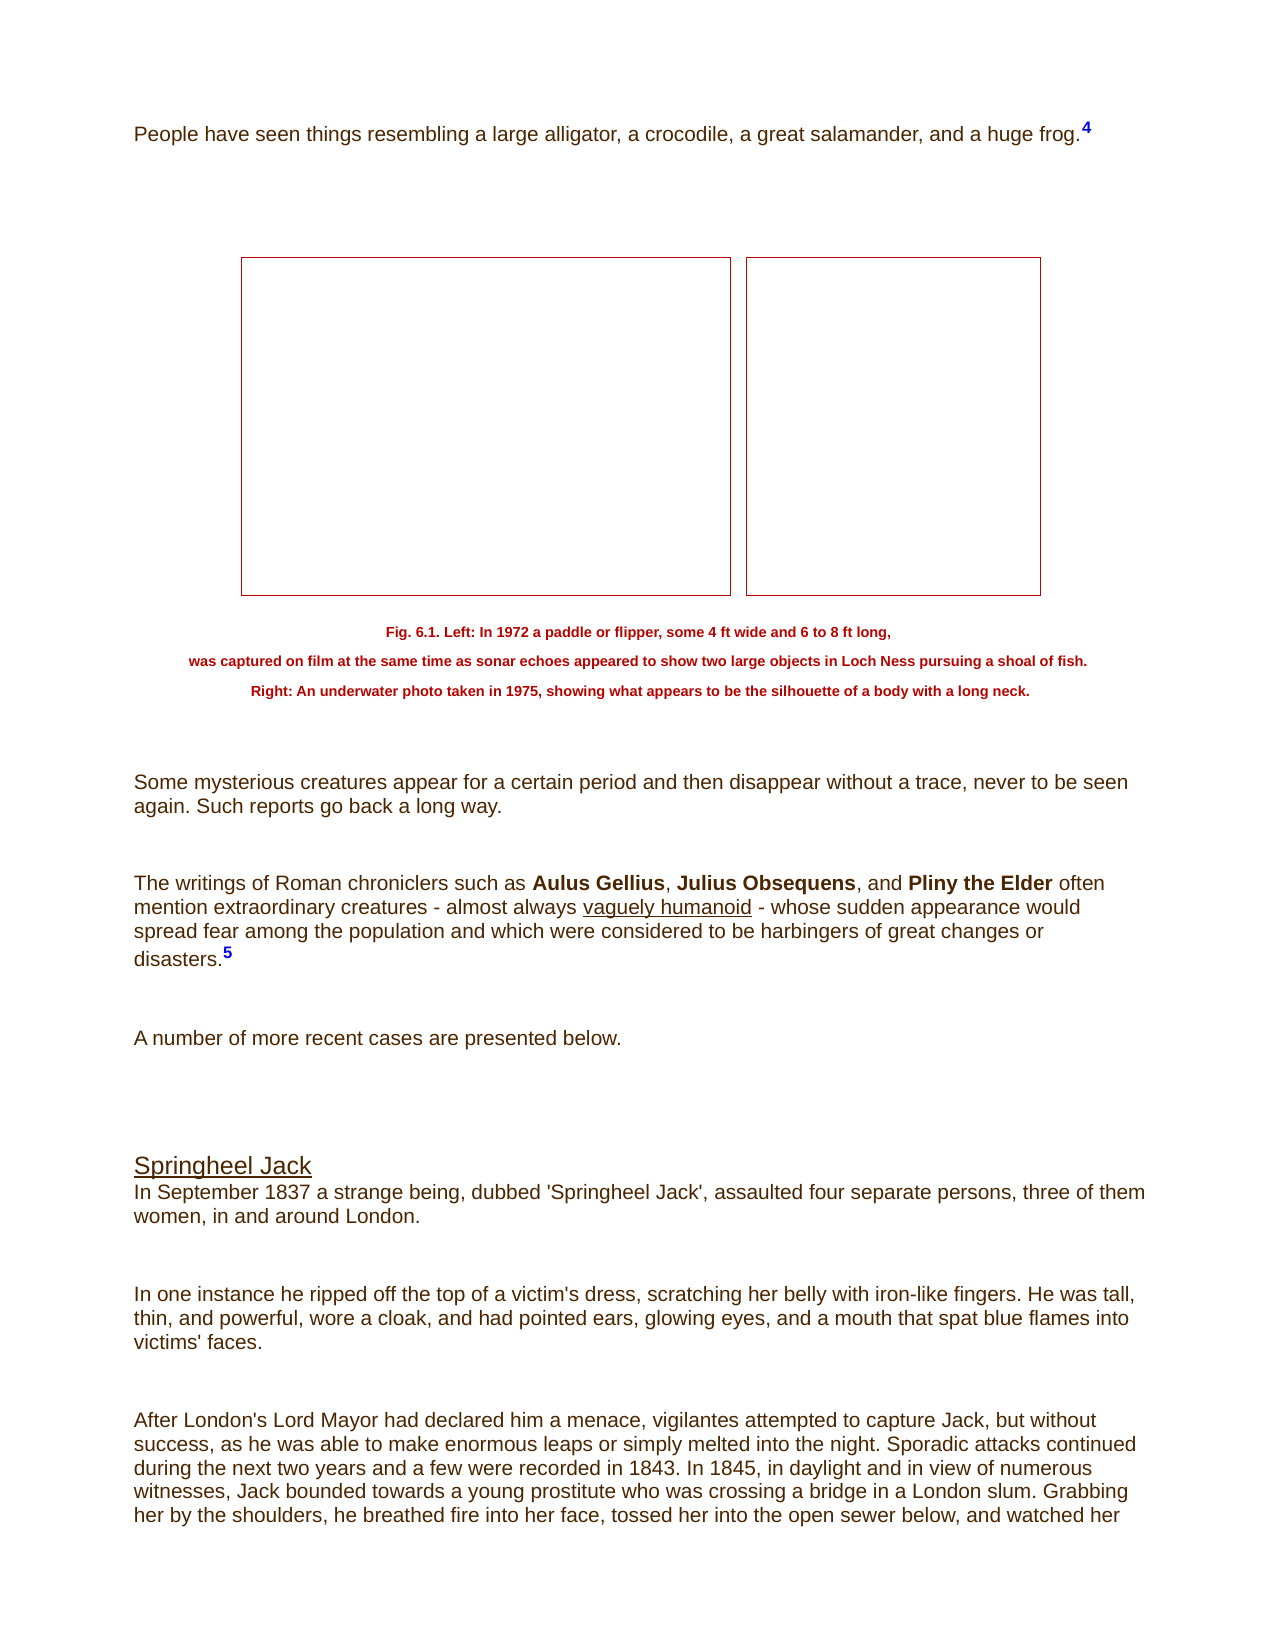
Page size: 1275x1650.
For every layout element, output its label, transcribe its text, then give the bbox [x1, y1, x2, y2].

text Right: An underwater photo taken in 1975, showing what appears to be the silhouette of a body with a long neck. [134, 682, 1147, 716]
text The writings of Roman chroniclers such as Aulus Gellius, Julius Obsequens, and Pliny the Elder often mention extraordinary creatures - almost always vaguely humanoid - whose sudden appearance would spread fear among the population and which were considered to be harbingers of great changes or disasters.5 [134, 871, 1147, 972]
text People have seen things resembling a large alligator, a crocodile, a great salamander, and a huge frog.4 [134, 118, 1147, 146]
text Fig. 6.1. Left: In 1972 a paddle or flipper, some 4 ft wide and 6 to 8 ft long, [134, 624, 1147, 641]
text After London's Lord Mayor had declared him a menace, vigilantes attempted to capture Jack, but without success, as he was able to make enormous leaps or simply melted into the night. Sporadic attacks continued during the next two years and a few were recorded in 1843. In 1845, in daylight and in view of numerous witnesses, Jack bounded towards a young prostitute who was crossing a bridge in a London slum. Grabbing her by the shoulders, he breathed fire into her face, tossed her into the open sewer below, and watched her [134, 1407, 1147, 1527]
text A number of more recent cases are presented below. [134, 1026, 1147, 1074]
text Springheel Jack In September 1837 a strange being, dubbed 'Springheel Jack', assaulted four separate persons, three of them women, in and around London. [134, 1127, 1147, 1228]
text In one instance he ripped off the top of a victim's dress, scratching her belly with iron-like fingers. He was tall, thin, and powerful, wore a cloak, and had pointed ears, glowing eyes, and a mouth that spat blue flames into victims' faces. [134, 1282, 1147, 1354]
text was captured on film at the same time as sonar echoes appeared to show two large objects in Loch Ness pursuing a shoal of fish. [134, 653, 1147, 670]
text Some mysterious creatures appear for a certain period and then disappear without a trace, never to be seen again. Such reports go back a long way. [134, 769, 1147, 817]
